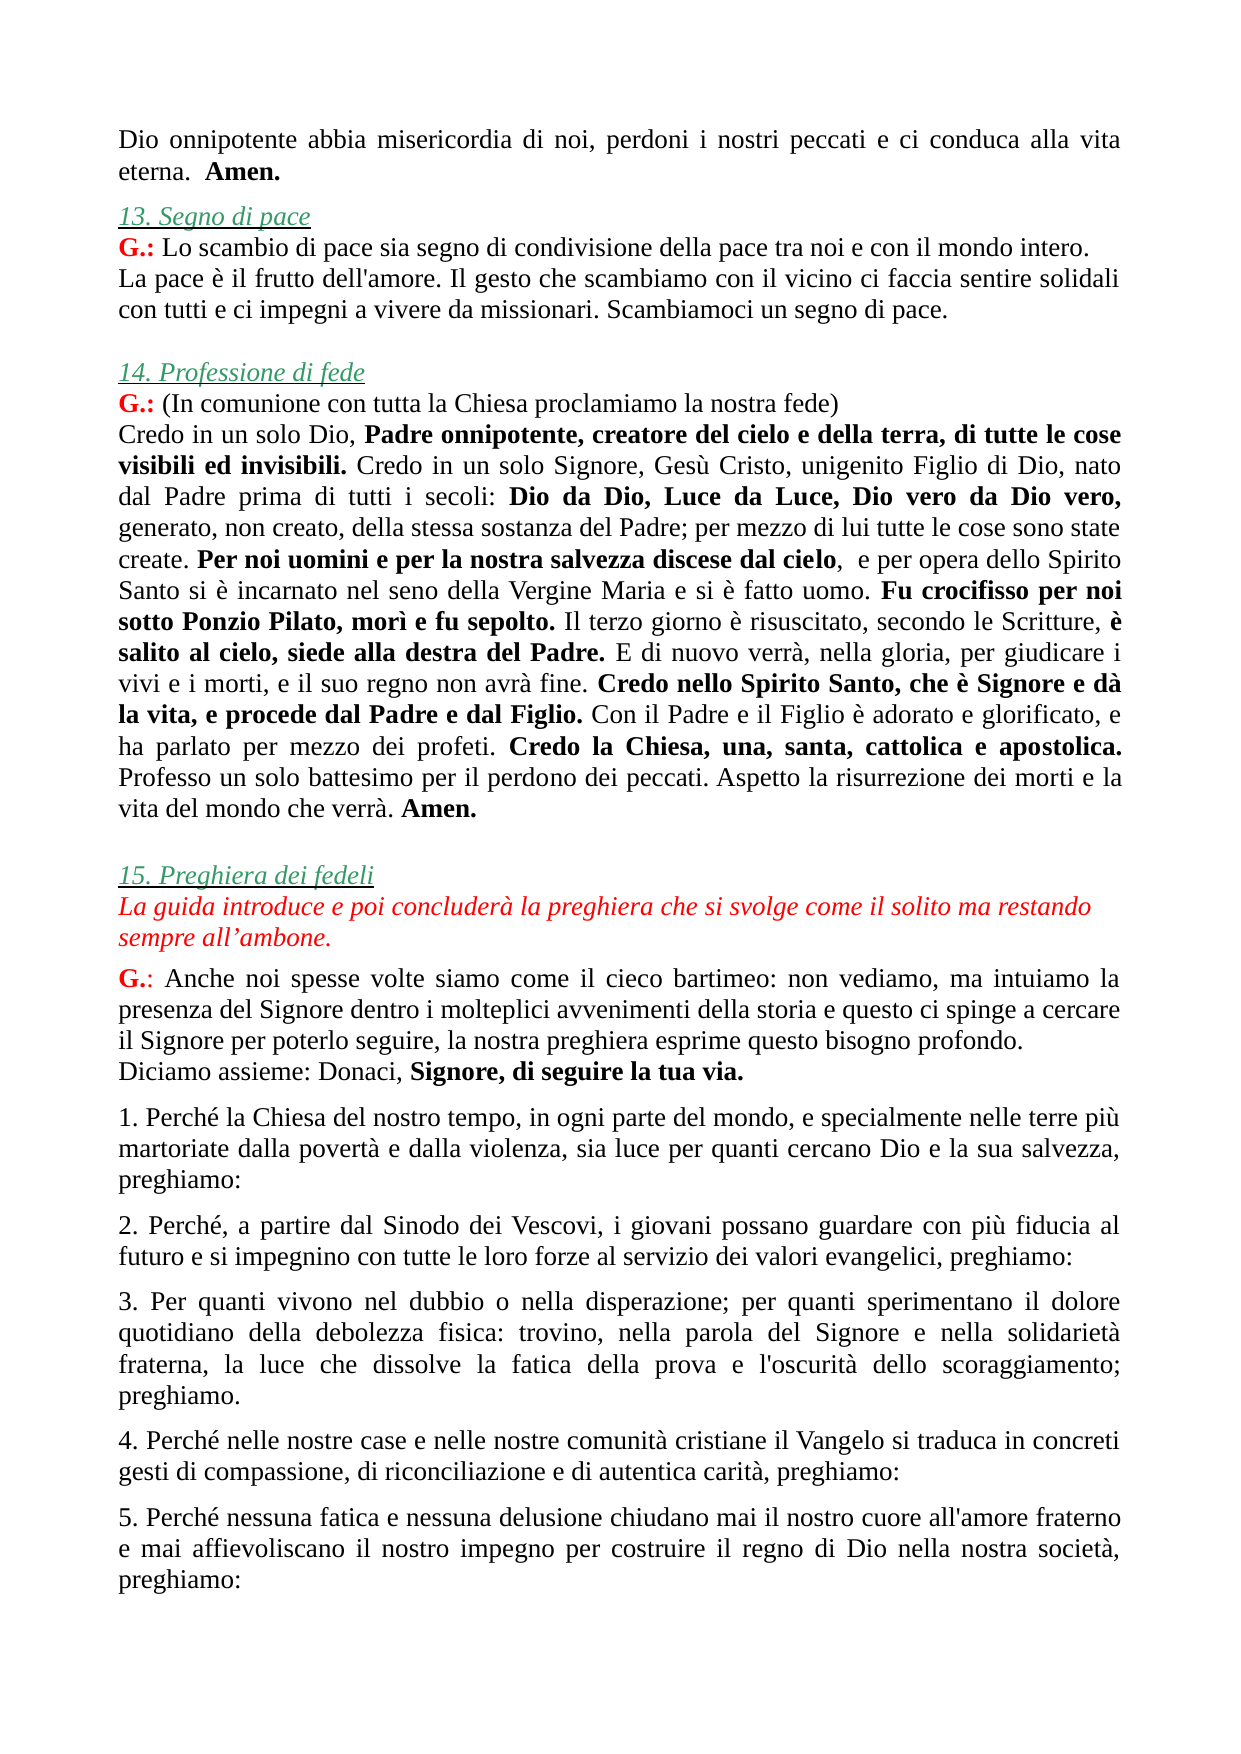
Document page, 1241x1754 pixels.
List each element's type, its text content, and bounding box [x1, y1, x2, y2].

text La pace è il frutto dell'amore. Il gesto che scambiamo con il vicino ci faccia sentire solidali con tutti e ci impegni a vivere da missionari. Scambiamoci un segno di pace. [118, 262, 1122, 325]
text La guida introduce e poi concluderà la preghiera che si svolge come il solito ma restando sempre all’ambone. [118, 890, 1122, 952]
text 3. Per quanti vivono nel dubbio o nella disperazione; per quanti sperimentano il dolore quotidiano della debolezza fisica: trovino, nella parola del Signore e nella solidarietà fraterna, la luce che dissolve la fatica della prova e l'oscurità dello scoraggiamento; preghiamo. [118, 1285, 1122, 1410]
text 5. Perché nessuna fatica e nessuna delusione chiudano mai il nostro cuore all'amore fraterno e mai affievoliscano il nostro impegno per costruire il regno di Dio nella nostra società, preghiamo: [118, 1501, 1122, 1594]
text 13. Segno di pace [118, 200, 1122, 231]
text 1. Perché la Chiesa del nostro tempo, in ogni parte del mondo, e specialmente nelle terre più martoriate dalla povertà e dalla violenza, sia luce per quanti cercano Dio e la sua salvezza, preghiamo: [118, 1101, 1122, 1194]
text Dio onnipotente abbia misericordia di noi, perdoni i nostri peccati e ci conduca alla vita eterna. Amen. [118, 123, 1122, 186]
text 15. Preghiera dei fedeli [118, 859, 1122, 890]
text G.: (In comunione con tutta la Chiesa proclamiamo la nostra fede) [118, 387, 1122, 418]
text 14. Professione di fede [118, 356, 1122, 387]
text 2. Perché, a partire dal Sinodo dei Vescovi, i giovani possano guardare con più fiducia al futuro e si impegnino con tutte le loro forze al servizio dei valori evangelici, preghiamo: [118, 1209, 1122, 1271]
text 4. Perché nelle nostre case e nelle nostre comunità cristiane il Vangelo si traduca in concreti gesti di compassione, di riconciliazione e di autentica carità, preghiamo: [118, 1424, 1122, 1487]
text Credo in un solo Dio, Padre onnipotente, creatore del cielo e della terra, di tutte le cose visibili ed invisibili. Credo in un solo Signore, Gesù Cristo, unigenito Figlio di Dio, nato dal Pa­dre prima di tutti i secoli: Dio da Dio, Luce da Lu­ce, Dio vero da Dio vero, generato, non creato, della stessa sostanza del Padre; per mezzo di lui tutte le cose sono state create. Per noi uo­mini e per la nostra salvezza discese dal cie­lo, e per opera dello Spirito San­to si è incarnato nel seno della Vergine Maria e si è fatto uomo. Fu crocifisso per noi sotto Pon­zio Pilato, morì e fu sepolto. Il terzo giorno è ri­suscitato, secondo le Scritture, è salito al cielo, siede alla destra del Padre. E di nuovo verrà, nella gloria, per giudicare i vivi e i morti, e il suo regno non avrà fine. Credo nello Spirito Santo, che è Signore e dà la vita, e procede dal Pa­dre e dal Figlio. Con il Padre e il Figlio è adorato e glorificato, e ha parlato per mezzo dei profeti. Credo la Chiesa, una, santa, cattolica e apo­stolica. Professo un solo battesimo per il perdo­no dei peccati. Aspetto la risurrezione dei mor­ti e la vita del mondo che verrà. Amen. [118, 418, 1122, 823]
text G.: Anche noi spesse volte siamo come il cieco bartimeo: non vediamo, ma intuiamo la presenza del Signore dentro i molteplici avvenimenti della storia e questo ci spinge a cercare il Signore per poterlo seguire, la nostra preghiera esprime questo bisogno profondo. [118, 962, 1122, 1055]
text Diciamo assieme: Donaci, Signore, di seguire la tua via. [118, 1055, 1122, 1087]
text G.: Lo scambio di pace sia segno di condivisione della pace tra noi e con il mondo intero. [118, 231, 1122, 262]
